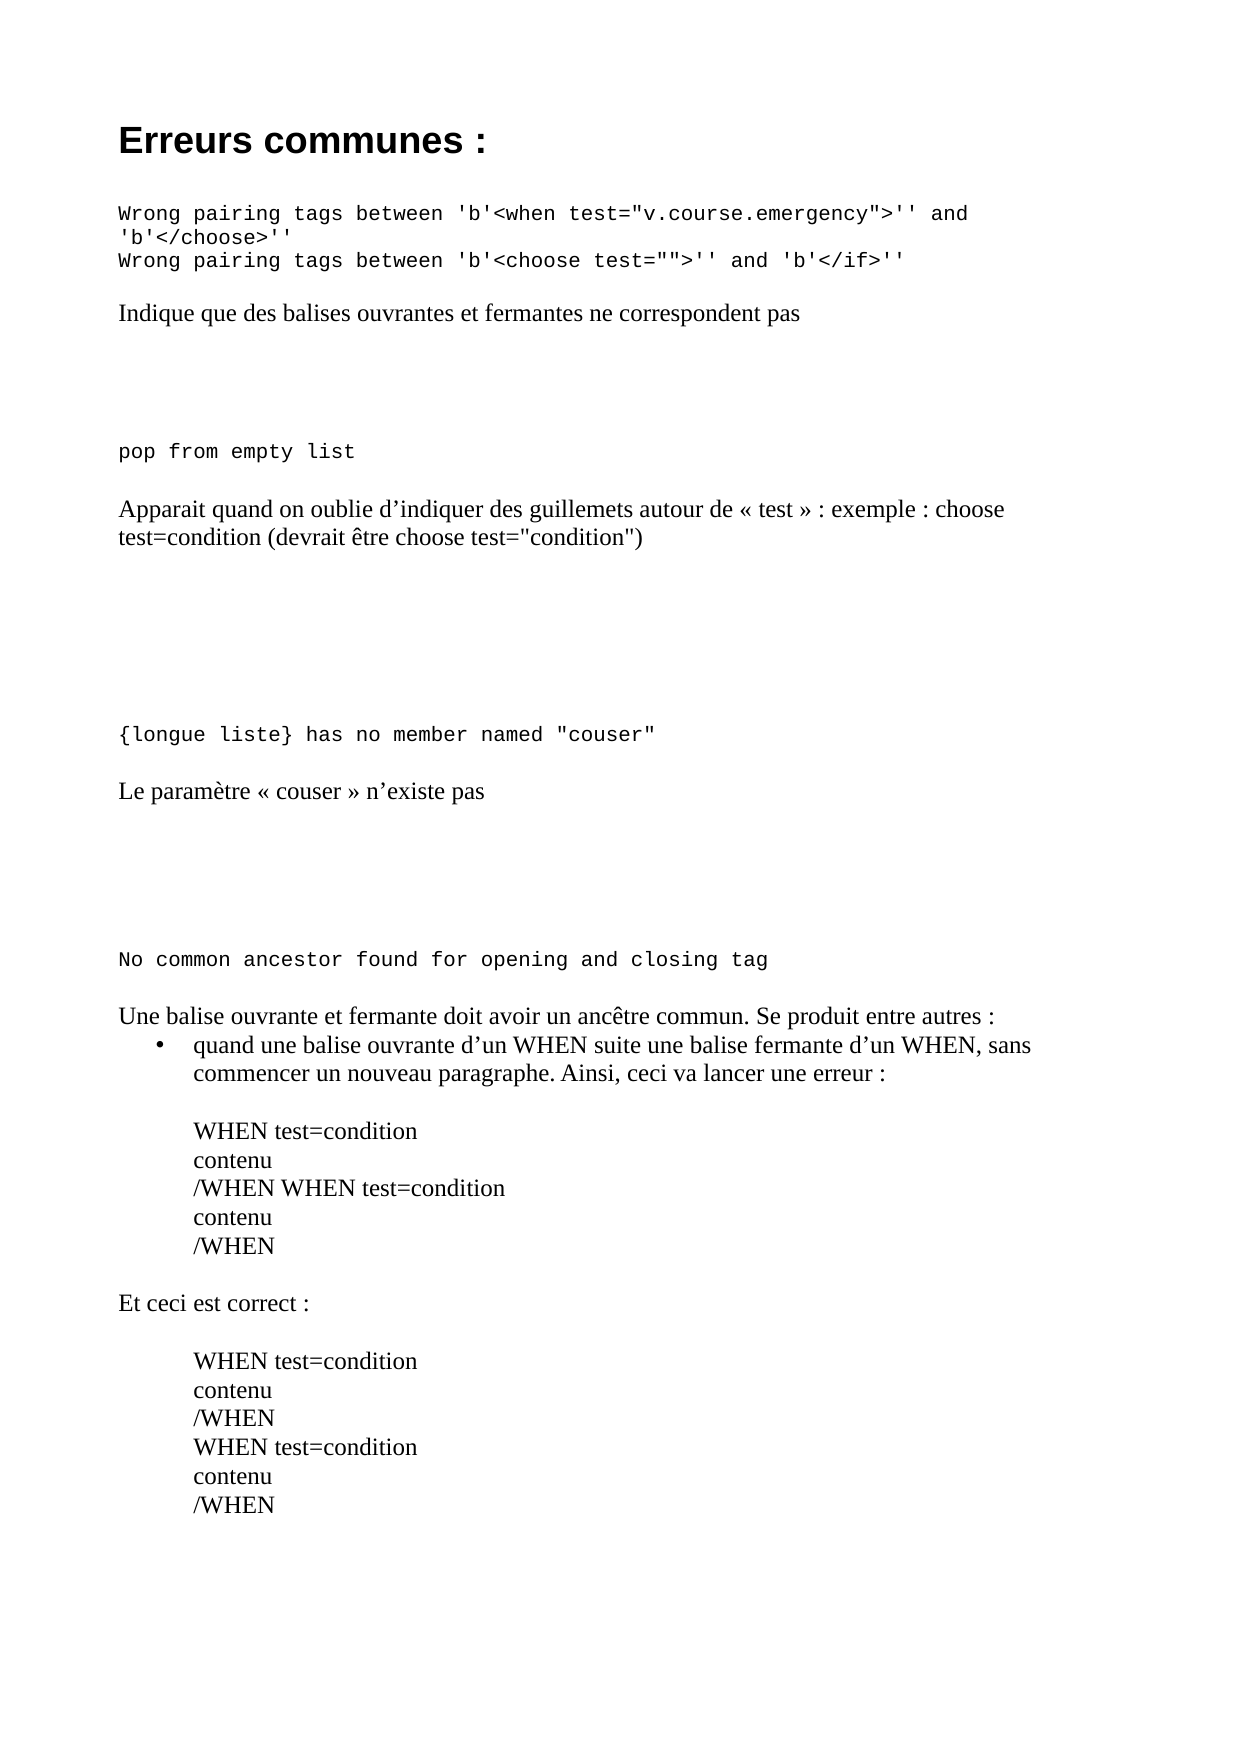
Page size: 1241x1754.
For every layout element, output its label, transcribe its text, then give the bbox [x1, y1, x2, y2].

list /WHEN WHEN test=condition [156, 1173, 1122, 1202]
list contenu [156, 1461, 1122, 1490]
text Wrong pairing tags between 'b'<when test="v.course.emergency">'' and 'b'</choose>'' [118, 203, 1122, 250]
text Une balise ouvrante et fermante doit avoir un ancêtre commun. Se produit entre autres : [118, 1001, 1122, 1030]
list contenu [156, 1145, 1122, 1173]
text Apparait quand on oublie d’indiquer des guillemets autour de « test » : exemple : choose test=condition (devrait être choose test="condition") [118, 494, 1122, 551]
text {longue liste} has no member named "couser" [118, 724, 1122, 747]
list WHEN test=condition [156, 1346, 1122, 1375]
text No common ancestor found for opening and closing tag [118, 949, 1122, 972]
list /WHEN [156, 1403, 1122, 1432]
list contenu [156, 1202, 1122, 1231]
list /WHEN [156, 1231, 1122, 1260]
list WHEN test=condition [156, 1116, 1122, 1145]
list /WHEN [156, 1490, 1122, 1518]
text Le paramètre « couser » n’existe pas [118, 776, 1122, 805]
list contenu [156, 1375, 1122, 1403]
text Indique que des balises ouvrantes et fermantes ne correspondent pas [118, 298, 1122, 326]
text Et ceci est correct : [118, 1288, 1122, 1317]
list quand une balise ouvrante d’un WHEN suite une balise fermante d’un WHEN, sans commencer un nouveau paragraphe. Ainsi, ceci va lancer une erreur : [156, 1030, 1122, 1087]
text Wrong pairing tags between 'b'<choose test="">'' and 'b'</if>'' [118, 250, 1122, 274]
list WHEN test=condition [156, 1432, 1122, 1461]
text pop from empty list [118, 441, 1122, 465]
subtitle Erreurs communes : [118, 118, 1122, 162]
